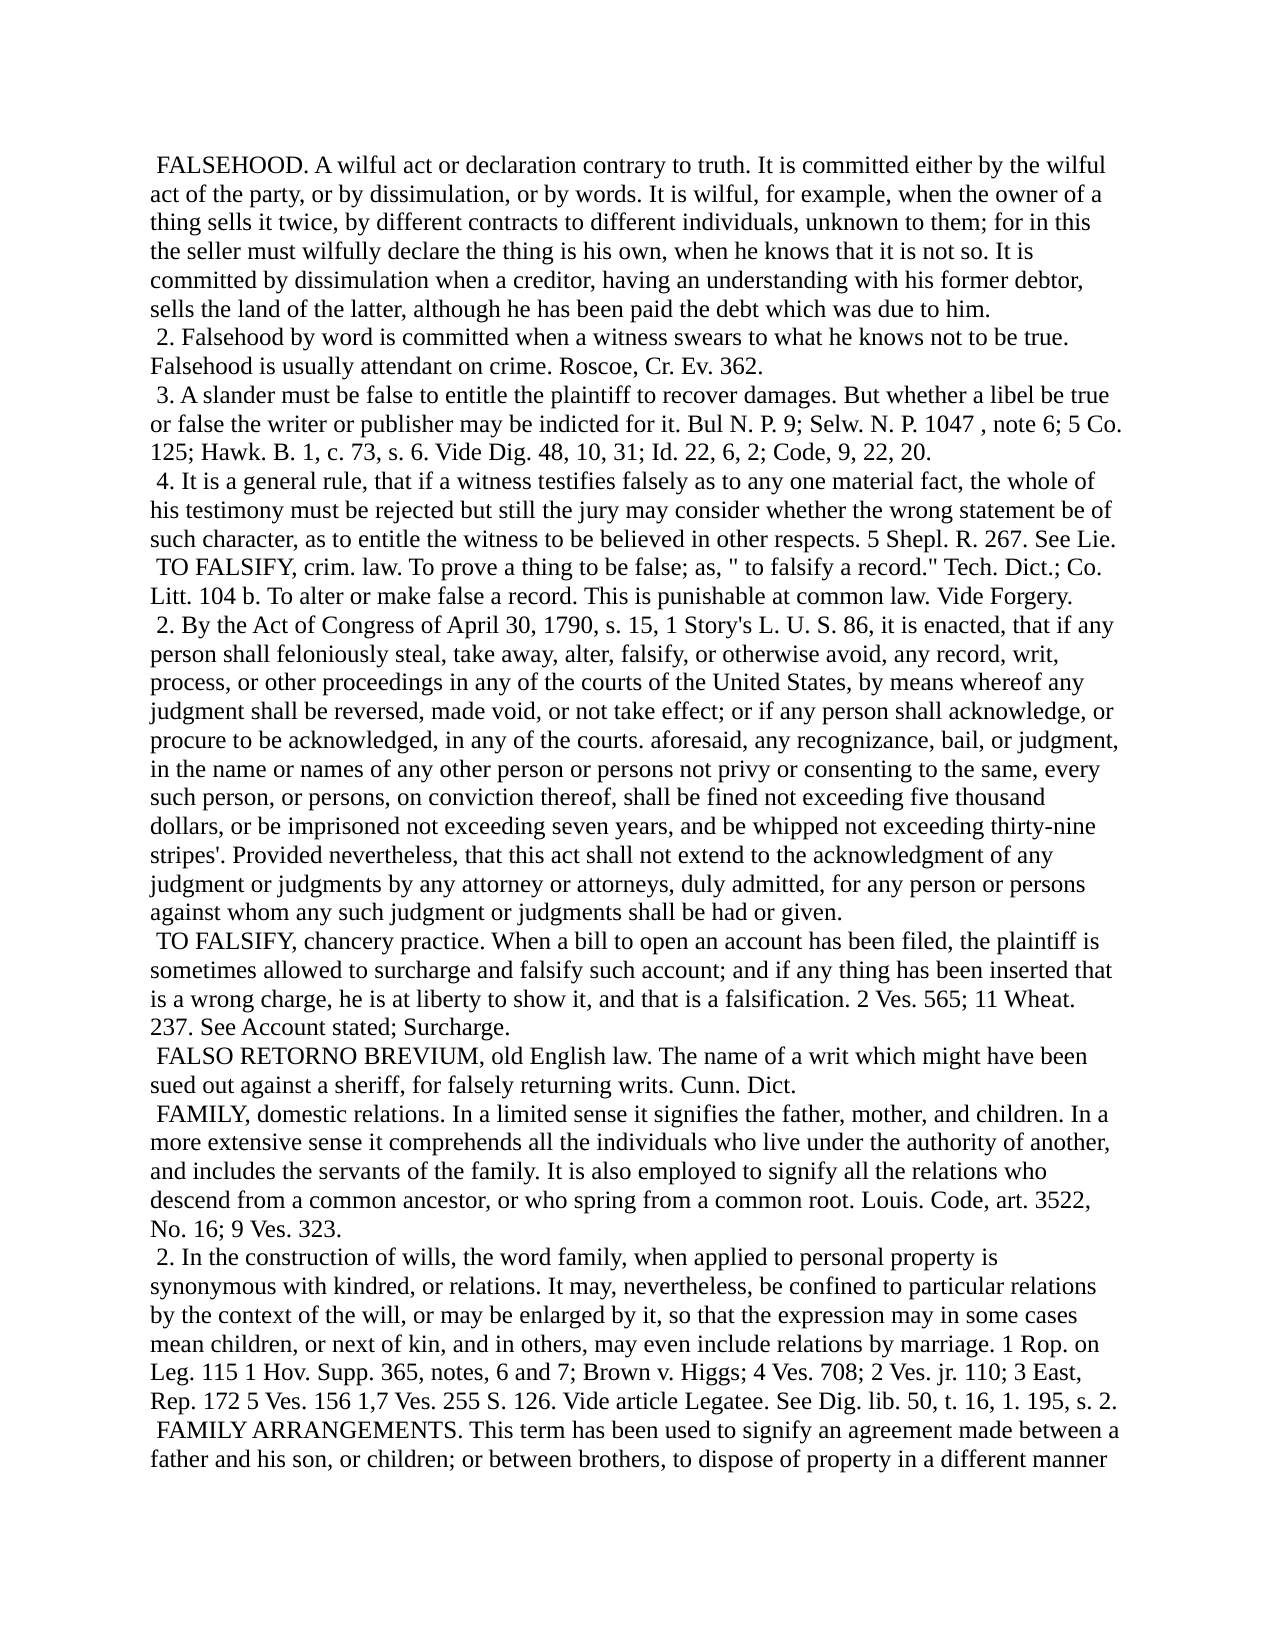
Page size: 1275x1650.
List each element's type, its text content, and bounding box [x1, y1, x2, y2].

text FAMILY, domestic relations. In a limited sense it signifies the father, mother, and children. In a more extensive sense it comprehends all the individuals who live under the authority of another, and includes the servants of the family. It is also employed to signify all the relations who descend from a common ancestor, or who spring from a common root. Louis. Code, art. 3522, No. 16; 9 Ves. 323. [150, 1099, 1125, 1242]
text 2. By the Act of Congress of April 30, 1790, s. 15, 1 Story's L. U. S. 86, it is enacted, that if any person shall feloniously steal, take away, alter, falsify, or otherwise avoid, any record, writ, process, or other proceedings in any of the courts of the United States, by means whereof any judgment shall be reversed, made void, or not take effect; or if any person shall acknowledge, or procure to be acknowledged, in any of the courts. aforesaid, any recognizance, bail, or judgment, in the name or names of any other person or persons not privy or consenting to the same, every such person, or persons, on conviction thereof, shall be fined not exceeding five thousand dollars, or be imprisoned not exceeding seven years, and be whipped not exceeding thirty-nine stripes'. Provided nevertheless, that this act shall not extend to the acknowledgment of any judgment or judgments by any attorney or attorneys, duly admitted, for any person or persons against whom any such judgment or judgments shall be had or given. [150, 610, 1125, 926]
text 3. A slander must be false to entitle the plaintiff to recover damages. But whether a libel be true or false the writer or publisher may be indicted for it. Bul N. P. 9; Selw. N. P. 1047 , note 6; 5 Co. 125; Hawk. B. 1, c. 73, s. 6. Vide Dig. 48, 10, 31; Id. 22, 6, 2; Code, 9, 22, 20. [150, 380, 1125, 466]
text 4. It is a general rule, that if a witness testifies falsely as to any one material fact, the whole of his testimony must be rejected but still the jury may consider whether the wrong statement be of such character, as to entitle the witness to be believed in other respects. 5 Shepl. R. 267. See Lie. [150, 466, 1125, 552]
text FAMILY ARRANGEMENTS. This term has been used to signify an agreement made between a father and his son, or children; or between brothers, to dispose of property in a different manner [150, 1415, 1125, 1472]
text TO FALSIFY, chancery practice. When a bill to open an account has been filed, the plaintiff is sometimes allowed to surcharge and falsify such account; and if any thing has been inserted that is a wrong charge, he is at liberty to show it, and that is a falsification. 2 Ves. 565; 11 Wheat. 237. See Account stated; Surcharge. [150, 926, 1125, 1041]
text FALSEHOOD. A wilful act or declaration contrary to truth. It is committed either by the wilful act of the party, or by dissimulation, or by words. It is wilful, for example, when the owner of a thing sells it twice, by different contracts to different individuals, unknown to them; for in this the seller must wilfully declare the thing is his own, when he knows that it is not so. It is committed by dissimulation when a creditor, having an understanding with his former debtor, sells the land of the latter, although he has been paid the debt which was due to him. [150, 150, 1125, 322]
text FALSO RETORNO BREVIUM, old English law. The name of a writ which might have been sued out against a sheriff, for falsely returning writs. Cunn. Dict. [150, 1041, 1125, 1099]
text TO FALSIFY, crim. law. To prove a thing to be false; as, " to falsify a record." Tech. Dict.; Co. Litt. 104 b. To alter or make false a record. This is punishable at common law. Vide Forgery. [150, 552, 1125, 610]
text 2. In the construction of wills, the word family, when applied to personal property is synonymous with kindred, or relations. It may, nevertheless, be confined to particular relations by the context of the will, or may be enlarged by it, so that the expression may in some cases mean children, or next of kin, and in others, may even include relations by marriage. 1 Rop. on Leg. 115 1 Hov. Supp. 365, notes, 6 and 7; Brown v. Higgs; 4 Ves. 708; 2 Ves. jr. 110; 3 East, Rep. 172 5 Ves. 156 1,7 Ves. 255 S. 126. Vide article Legatee. See Dig. lib. 50, t. 16, 1. 195, s. 2. [150, 1242, 1125, 1415]
text 2. Falsehood by word is committed when a witness swears to what he knows not to be true. Falsehood is usually attendant on crime. Roscoe, Cr. Ev. 362. [150, 322, 1125, 380]
